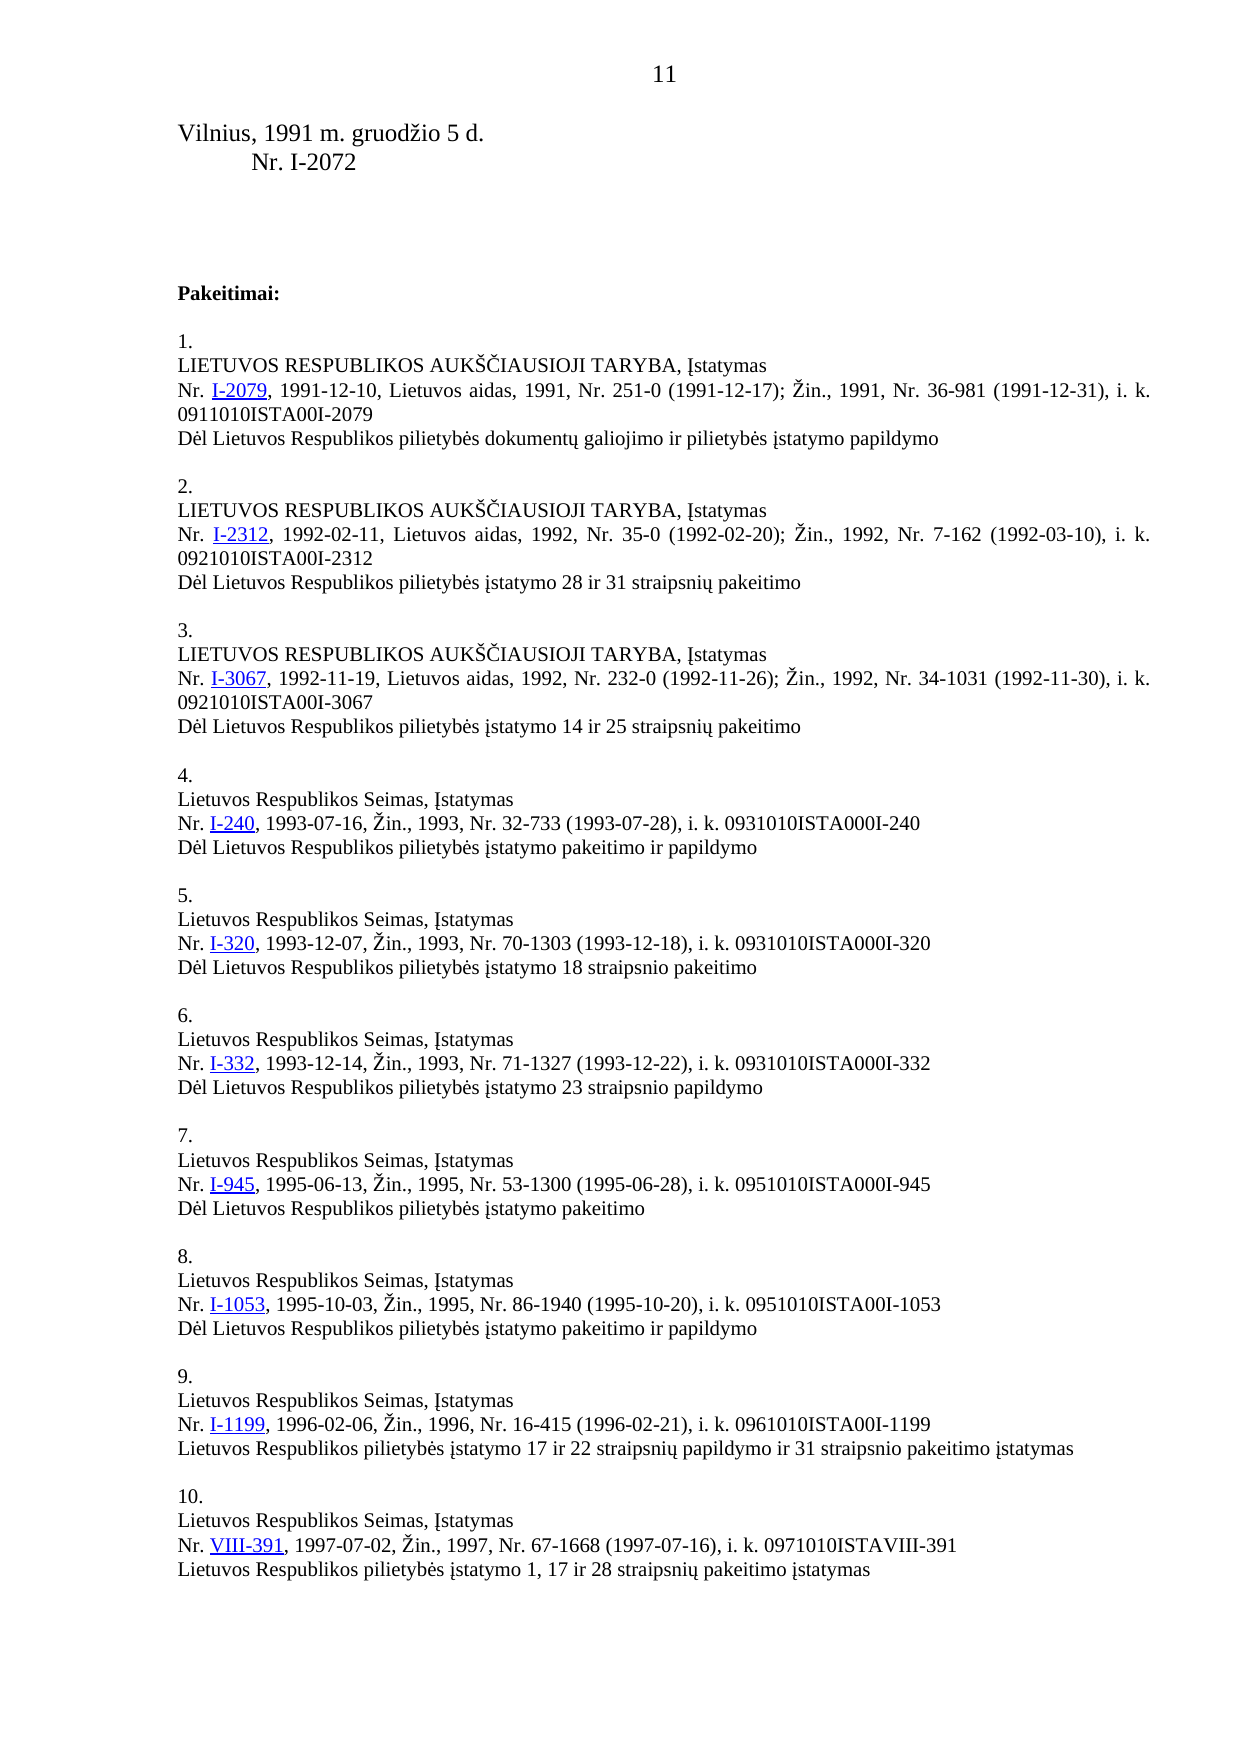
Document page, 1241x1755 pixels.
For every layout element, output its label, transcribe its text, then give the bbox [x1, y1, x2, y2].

text Nr. I-240, 1993-07-16, Žin., 1993, Nr. 32-733 (1993-07-28), i. k. 0931010ISTA000I-240 [177, 811, 1152, 835]
text Dėl Lietuvos Respublikos pilietybės įstatymo 23 straipsnio papildymo [177, 1075, 1152, 1099]
text Lietuvos Respublikos Seimas, Įstatymas [177, 1388, 1152, 1412]
text Vilnius, 1991 m. gruodžio 5 d. [177, 118, 1152, 147]
text Nr. I-1199, 1996-02-06, Žin., 1996, Nr. 16-415 (1996-02-21), i. k. 0961010ISTA00I-1199 [177, 1412, 1152, 1436]
text 3. [177, 618, 1152, 642]
text 8. [177, 1244, 1152, 1268]
text Dėl Lietuvos Respublikos pilietybės įstatymo pakeitimo [177, 1196, 1152, 1220]
text Nr. I-945, 1995-06-13, Žin., 1995, Nr. 53-1300 (1995-06-28), i. k. 0951010ISTA000I-945 [177, 1172, 1152, 1196]
text Lietuvos Respublikos Seimas, Įstatymas [177, 1268, 1152, 1292]
text Dėl Lietuvos Respublikos pilietybės įstatymo pakeitimo ir papildymo [177, 1316, 1152, 1340]
text Nr. I-2312, 1992-02-11, Lietuvos aidas, 1992, Nr. 35-0 (1992-02-20); Žin., 1992, Nr. 7-162 (1992-03-10), i. k. 0921010ISTA00I-2312 [177, 522, 1152, 570]
text 7. [177, 1123, 1152, 1147]
text 9. [177, 1364, 1152, 1388]
text Nr. I-332, 1993-12-14, Žin., 1993, Nr. 71-1327 (1993-12-22), i. k. 0931010ISTA000I-332 [177, 1051, 1152, 1075]
text Lietuvos Respublikos pilietybės įstatymo 17 ir 22 straipsnių papildymo ir 31 straipsnio pakeitimo įstatymas [177, 1436, 1152, 1460]
text Nr. VIII-391, 1997-07-02, Žin., 1997, Nr. 67-1668 (1997-07-16), i. k. 0971010ISTAVIII-391 [177, 1532, 1152, 1557]
text 2. [177, 474, 1152, 498]
text Nr. I-2072 [177, 147, 1152, 176]
text Lietuvos Respublikos Seimas, Įstatymas [177, 787, 1152, 811]
text Dėl Lietuvos Respublikos pilietybės įstatymo 18 straipsnio pakeitimo [177, 955, 1152, 979]
text LIETUVOS RESPUBLIKOS AUKŠČIAUSIOJI TARYBA, Įstatymas [177, 498, 1152, 522]
text Nr. I-1053, 1995-10-03, Žin., 1995, Nr. 86-1940 (1995-10-20), i. k. 0951010ISTA00I-1053 [177, 1292, 1152, 1316]
text LIETUVOS RESPUBLIKOS AUKŠČIAUSIOJI TARYBA, Įstatymas [177, 642, 1152, 666]
text 1. [177, 329, 1152, 353]
text Pakeitimai: [177, 281, 1152, 305]
text 4. [177, 762, 1152, 787]
text 10. [177, 1484, 1152, 1508]
text Lietuvos Respublikos Seimas, Įstatymas [177, 1147, 1152, 1172]
text Dėl Lietuvos Respublikos pilietybės įstatymo 14 ir 25 straipsnių pakeitimo [177, 714, 1152, 738]
text Nr. I-2079, 1991-12-10, Lietuvos aidas, 1991, Nr. 251-0 (1991-12-17); Žin., 1991, Nr. 36-981 (1991-12-31), i. k. 0911010ISTA00I-2079 [177, 377, 1152, 426]
text Lietuvos Respublikos Seimas, Įstatymas [177, 907, 1152, 931]
text Dėl Lietuvos Respublikos pilietybės įstatymo 28 ir 31 straipsnių pakeitimo [177, 570, 1152, 594]
text LIETUVOS RESPUBLIKOS AUKŠČIAUSIOJI TARYBA, Įstatymas [177, 353, 1152, 377]
text Lietuvos Respublikos Seimas, Įstatymas [177, 1508, 1152, 1532]
text Nr. I-3067, 1992-11-19, Lietuvos aidas, 1992, Nr. 232-0 (1992-11-26); Žin., 1992, Nr. 34-1031 (1992-11-30), i. k. 0921010ISTA00I-3067 [177, 666, 1152, 714]
text 5. [177, 883, 1152, 907]
text Lietuvos Respublikos Seimas, Įstatymas [177, 1027, 1152, 1051]
text Dėl Lietuvos Respublikos pilietybės dokumentų galiojimo ir pilietybės įstatymo papildymo [177, 426, 1152, 450]
text Dėl Lietuvos Respublikos pilietybės įstatymo pakeitimo ir papildymo [177, 835, 1152, 859]
text Lietuvos Respublikos pilietybės įstatymo 1, 17 ir 28 straipsnių pakeitimo įstatymas [177, 1557, 1152, 1581]
text Nr. I-320, 1993-12-07, Žin., 1993, Nr. 70-1303 (1993-12-18), i. k. 0931010ISTA000I-320 [177, 931, 1152, 955]
text 6. [177, 1003, 1152, 1027]
